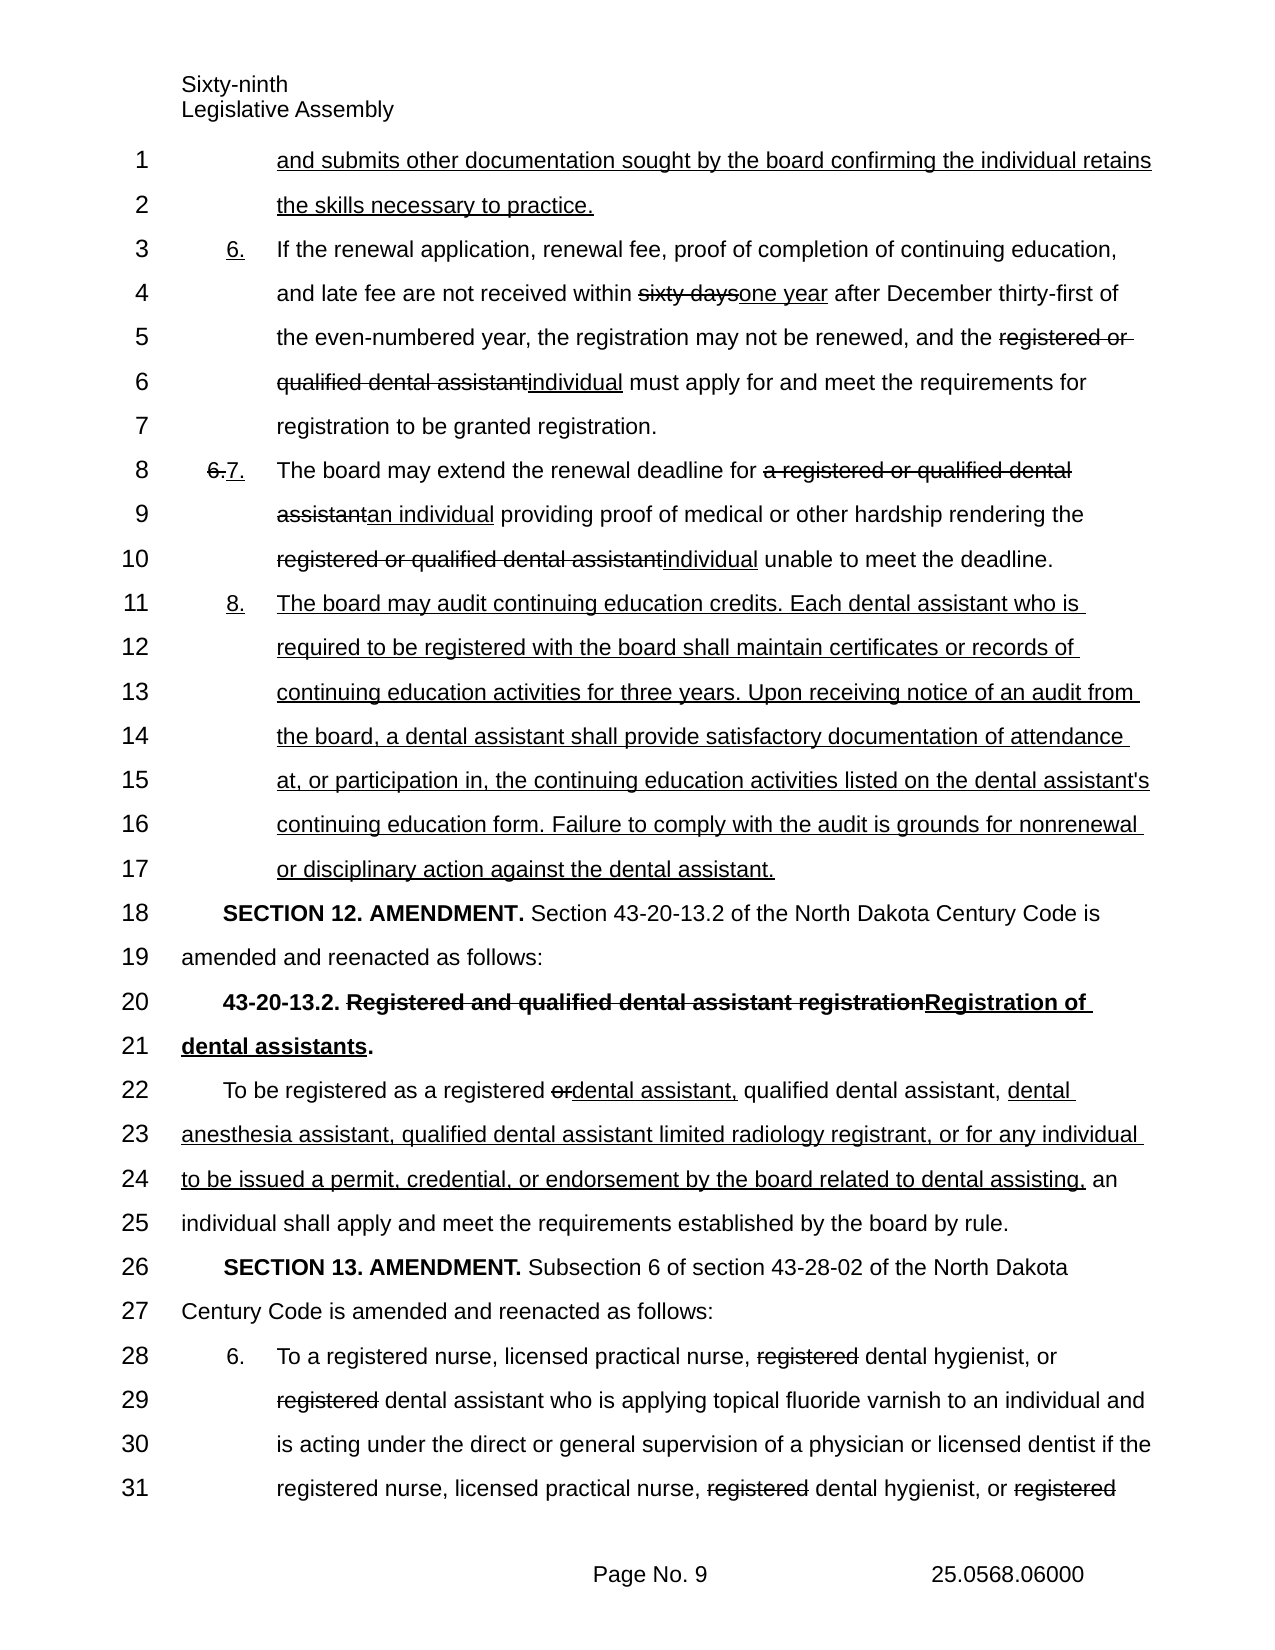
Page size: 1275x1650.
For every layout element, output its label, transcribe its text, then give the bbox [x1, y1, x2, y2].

text To be registered as a registered ordental assistant, qualified dental assistant, dental anesthesia assistant, qualified dental assistant limited radiology registrant, or for any individual to be issued a permit, credential, or endorsement by the board related to dental assisting, an individual shall apply and meet the requirements established by the board by rule. [181, 1063, 1154, 1240]
text 6.7. The board may extend the renewal deadline for a registered or qualified dental assistantan individual providing proof of medical or other hardship rendering the registered or qualified dental assistantindividual unable to meet the deadline. [181, 443, 1154, 576]
text and submits other documentation sought by the board confirming the individual retains the skills necessary to practice. [181, 133, 1154, 222]
text 8. The board may audit continuing education credits. Each dental assistant who is required to be registered with the board shall maintain certificates or records of continuing education activities for three years. Upon receiving notice of an audit from the board, a dental assistant shall provide satisfactory documentation of attendance at, or participation in, the continuing education activities listed on the dental assistant's continuing education form. Failure to comply with the audit is grounds for nonrenewal or disciplinary action against the dental assistant. [181, 576, 1154, 886]
subtitle 43‑20‑13.2. Registered and qualified dental assistant registrationRegistration of dental assistants. [181, 974, 1154, 1063]
text 6. To a registered nurse, licensed practical nurse, registered dental hygienist, or registered dental assistant who is applying topical fluoride varnish to an individual and is acting under the direct or general supervision of a physician or licensed dentist if the registered nurse, licensed practical nurse, registered dental hygienist, or registered [181, 1329, 1154, 1506]
text 6. If the renewal application, renewal fee, proof of completion of continuing education, and late fee are not received within sixty daysone year after December thirty‑first of the even‑numbered year, the registration may not be renewed, and the registered or qualified dental assistantindividual must apply for and meet the requirements for registration to be granted registration. [181, 222, 1154, 443]
text SECTION 13. AMENDMENT. Subsection 6 of section 43‑28‑02 of the North Dakota Century Code is amended and reenacted as follows: [181, 1240, 1154, 1329]
text SECTION 12. AMENDMENT. Section 43‑20‑13.2 of the North Dakota Century Code is amended and reenacted as follows: [181, 886, 1154, 974]
